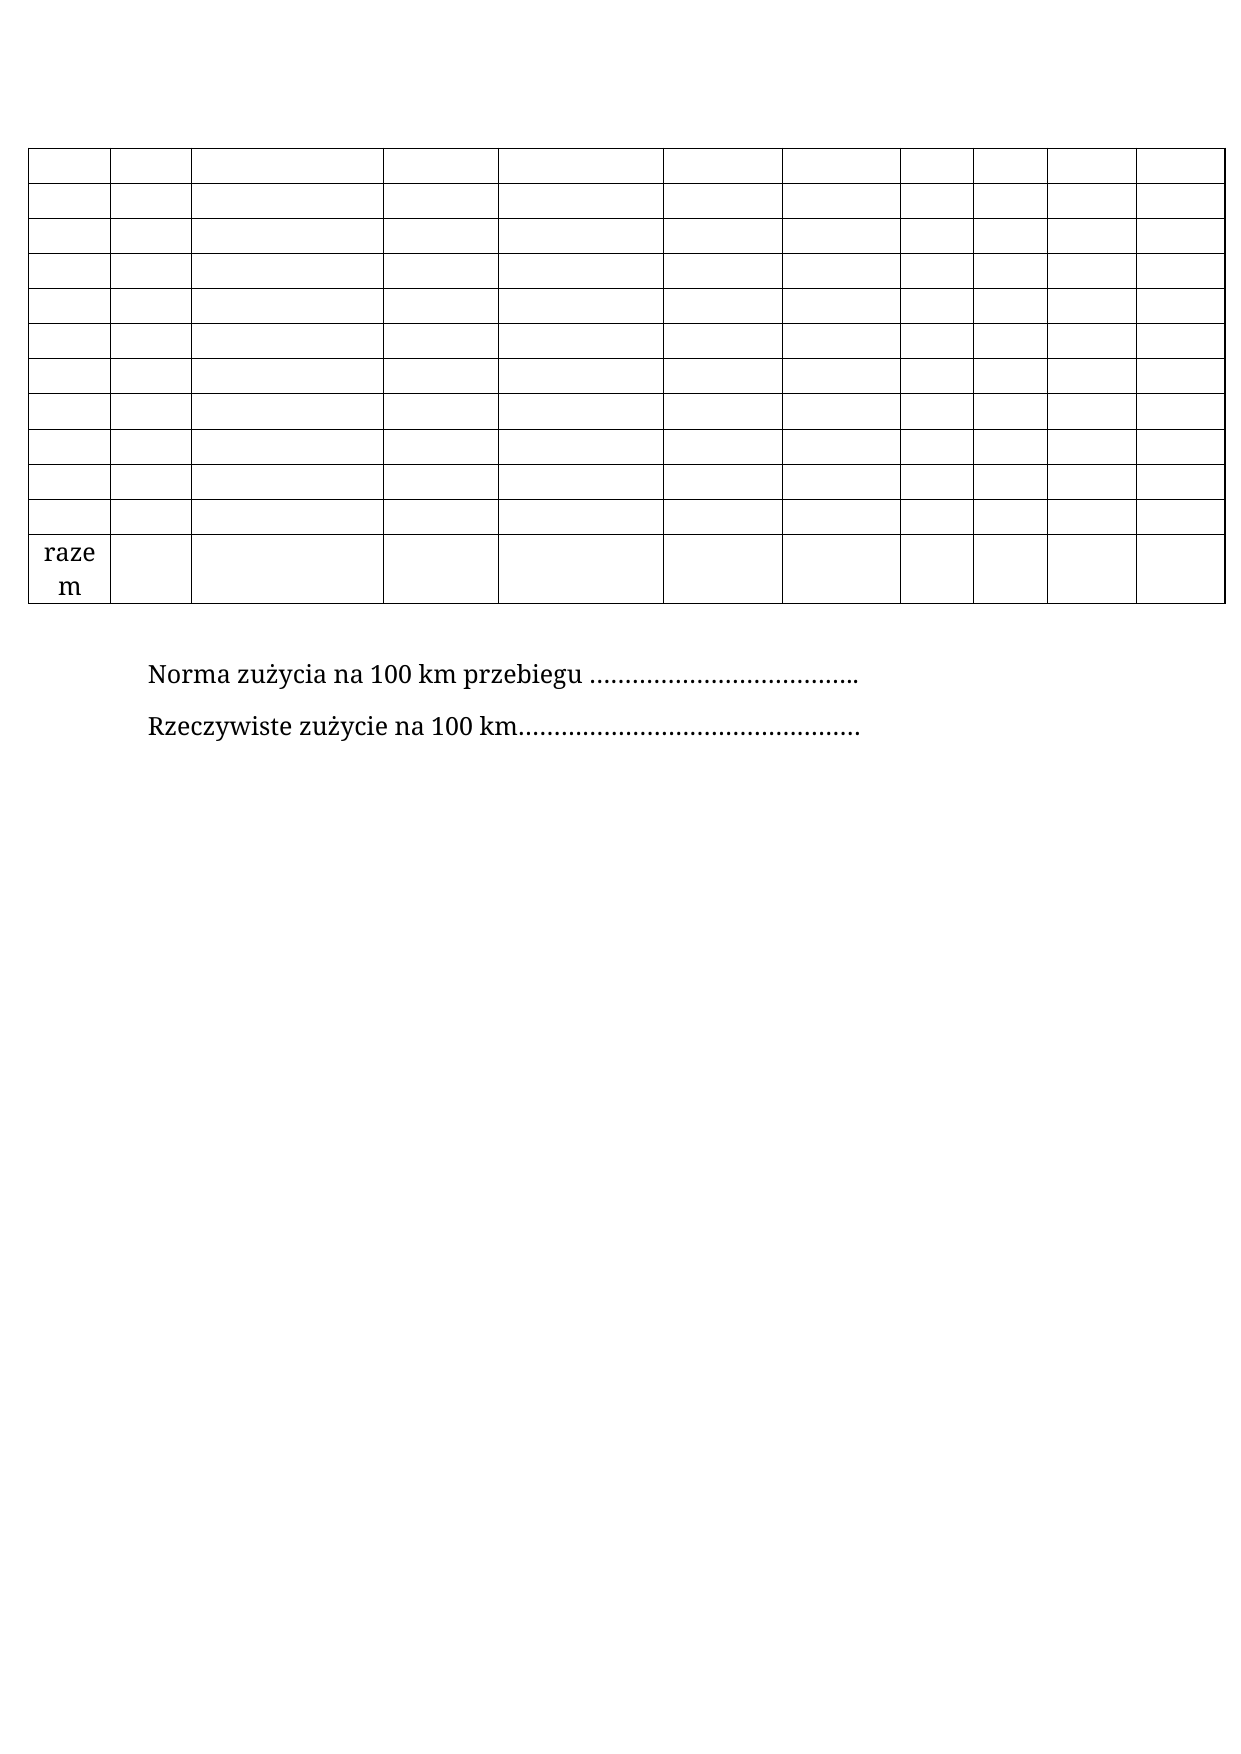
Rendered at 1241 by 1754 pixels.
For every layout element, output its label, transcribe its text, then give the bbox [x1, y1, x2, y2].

table_cell [1137, 289, 1224, 323]
table_cell [901, 254, 973, 288]
text Rzeczywiste zużycie na 100 km………………………………………… [148, 709, 1093, 743]
table_cell [111, 149, 191, 183]
table_cell [974, 219, 1047, 253]
table_cell [499, 535, 663, 603]
table_cell [1137, 465, 1224, 499]
table_cell [29, 465, 110, 499]
table_cell [192, 184, 383, 218]
table_cell [974, 149, 1047, 183]
table_cell [111, 289, 191, 323]
table_cell [499, 219, 663, 253]
table_cell [384, 430, 498, 463]
table_cell [783, 219, 900, 253]
table_cell [664, 324, 782, 358]
table_cell [783, 324, 900, 358]
table_cell [384, 324, 498, 358]
table_cell [192, 359, 383, 393]
table_cell [783, 500, 900, 534]
table_cell [783, 289, 900, 323]
table_cell [1048, 324, 1136, 358]
table_cell [664, 219, 782, 253]
table_cell [192, 289, 383, 323]
table_cell [192, 254, 383, 288]
table_cell [1137, 500, 1224, 534]
table_cell [192, 465, 383, 499]
table_cell [974, 254, 1047, 288]
table_cell [1137, 430, 1224, 463]
table_cell [499, 184, 663, 218]
table_cell [974, 535, 1047, 603]
table_cell [499, 324, 663, 358]
table_cell [1137, 254, 1224, 288]
table_cell [111, 465, 191, 499]
table_cell [1137, 149, 1224, 183]
table_cell [192, 324, 383, 358]
table_cell [783, 254, 900, 288]
table_cell [192, 149, 383, 183]
table_cell [901, 394, 973, 428]
table_cell [901, 465, 973, 499]
table_cell [901, 289, 973, 323]
table_cell [901, 149, 973, 183]
table_cell [29, 500, 110, 534]
table_cell [783, 535, 900, 603]
table_cell [499, 359, 663, 393]
table_cell [29, 359, 110, 393]
table_cell [901, 359, 973, 393]
table_cell [974, 324, 1047, 358]
table_cell [664, 394, 782, 428]
table_cell [499, 500, 663, 534]
table_cell [111, 219, 191, 253]
table_cell [974, 465, 1047, 499]
table_cell [384, 359, 498, 393]
table_cell [29, 289, 110, 323]
table_cell [974, 500, 1047, 534]
table_cell [783, 184, 900, 218]
table_cell [111, 394, 191, 428]
table_cell [499, 465, 663, 499]
table_cell [384, 394, 498, 428]
table_cell [1048, 500, 1136, 534]
table_cell [974, 430, 1047, 463]
table_cell [901, 219, 973, 253]
table_cell [1048, 254, 1136, 288]
table_cell [974, 184, 1047, 218]
table_cell [29, 219, 110, 253]
table_cell [1137, 324, 1224, 358]
text Norma zużycia na 100 km przebiegu ……………………………….. [148, 656, 1093, 690]
table_cell [783, 394, 900, 428]
table_cell [384, 500, 498, 534]
table_cell [901, 184, 973, 218]
table_cell [664, 289, 782, 323]
table_cell [29, 254, 110, 288]
table_cell [192, 430, 383, 463]
table_cell [1137, 359, 1224, 393]
table_cell [1048, 184, 1136, 218]
table_cell [974, 359, 1047, 393]
table_cell [111, 430, 191, 463]
table_cell [384, 535, 498, 603]
table_cell [1137, 394, 1224, 428]
table_cell [901, 324, 973, 358]
table_cell [384, 289, 498, 323]
table_cell [974, 394, 1047, 428]
table_cell [783, 430, 900, 463]
table_cell [664, 149, 782, 183]
table_cell [901, 535, 973, 603]
table_cell [499, 394, 663, 428]
table_cell [111, 535, 191, 603]
table_cell [192, 500, 383, 534]
table_cell [1048, 359, 1136, 393]
table_cell [29, 149, 110, 183]
table_cell [111, 324, 191, 358]
table_cell [1048, 465, 1136, 499]
table_cell [384, 254, 498, 288]
table_cell [499, 289, 663, 323]
table_cell [664, 430, 782, 463]
table_cell [664, 359, 782, 393]
table_cell [974, 289, 1047, 323]
table_cell [783, 149, 900, 183]
table_cell [664, 465, 782, 499]
table_cell [901, 430, 973, 463]
table_cell [499, 430, 663, 463]
table_cell [901, 500, 973, 534]
table_cell [1137, 219, 1224, 253]
table_cell [1048, 430, 1136, 463]
table_cell [111, 359, 191, 393]
table_cell [1048, 149, 1136, 183]
table_cell [1048, 394, 1136, 428]
table_cell [384, 149, 498, 183]
table_cell [29, 184, 110, 218]
table_cell [29, 324, 110, 358]
table_cell [111, 500, 191, 534]
table_cell [1137, 535, 1224, 603]
table_cell [1048, 289, 1136, 323]
table_cell [384, 465, 498, 499]
table_cell [499, 254, 663, 288]
table_cell [384, 219, 498, 253]
table_cell [783, 465, 900, 499]
table_cell [29, 430, 110, 463]
table_cell razem [29, 535, 110, 603]
table_cell [384, 184, 498, 218]
table_cell [192, 535, 383, 603]
table_cell [29, 394, 110, 428]
table_cell [1137, 184, 1224, 218]
table_cell [783, 359, 900, 393]
table_cell [192, 219, 383, 253]
table_cell [664, 254, 782, 288]
table_cell [1048, 535, 1136, 603]
table_cell [111, 184, 191, 218]
table_cell [664, 500, 782, 534]
table_cell [664, 184, 782, 218]
table_cell [664, 535, 782, 603]
table_cell [192, 394, 383, 428]
table_cell [1048, 219, 1136, 253]
table_cell [499, 149, 663, 183]
table_cell [111, 254, 191, 288]
